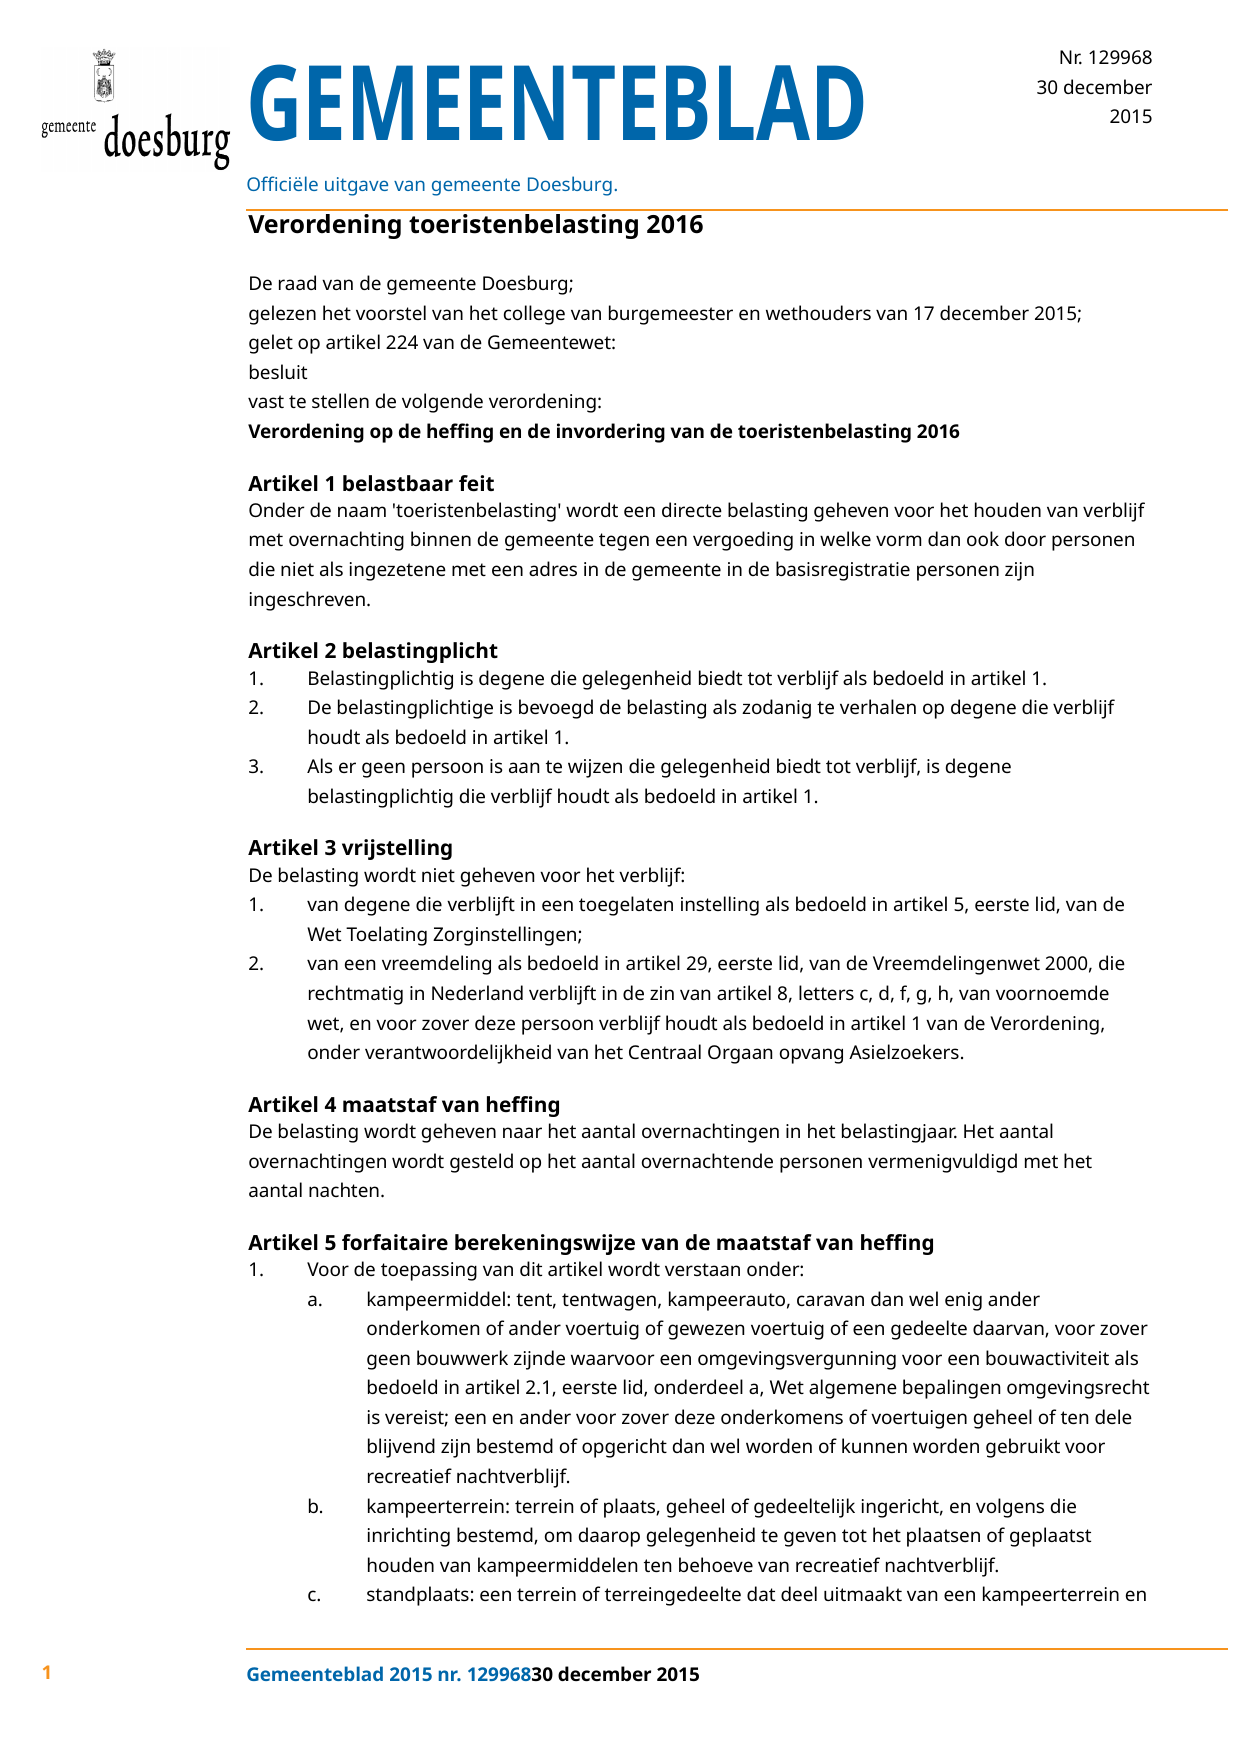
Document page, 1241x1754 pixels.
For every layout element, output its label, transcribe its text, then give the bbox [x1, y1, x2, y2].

list van degene die verblijft in een toegelaten instelling als bedoeld in artikel 5, eerste lid, van de Wet Toelating Zorginstellingen; [248, 891, 1152, 947]
list Als er geen persoon is aan te wijzen die gelegenheid biedt tot verblijf, is degene belastingplichtig die verblijf houdt als bedoeld in artikel 1. [248, 753, 1152, 809]
list De belastingplichtige is bevoegd de belasting als zodanig te verhalen op degene die verblijf houdt als bedoeld in artikel 1. [248, 694, 1152, 749]
text De belasting wordt niet geheven voor het verblijf: [248, 862, 1152, 888]
text gelezen het voorstel van het college van burgemeester en wethouders van 17 december 2015; [248, 300, 1152, 326]
text De belasting wordt geheven naar het aantal overnachtingen in het belastingjaar. Het aantal overnachtingen wordt gesteld op het aantal overnachtende personen vermenigvuldigd met het aantal nachten. [248, 1118, 1152, 1203]
text Artikel 5 forfaitaire berekeningswijze van de maatstaf van heffing [248, 1228, 1152, 1256]
list Voor de toepassing van dit artikel wordt verstaan onder: [248, 1256, 1152, 1282]
text vast te stellen de volgende verordening: [248, 389, 1152, 414]
text Artikel 3 vrijstelling [248, 833, 1152, 862]
text Artikel 1 belastbaar feit [248, 469, 1152, 497]
text Verordening toeristenbelasting 2016 [248, 211, 1152, 241]
text Onder de naam 'toeristenbelasting' wordt een directe belasting geheven voor het houden van verblijf met overnachting binnen de gemeente tegen een vergoeding in welke vorm dan ook door personen die niet als ingezetene met een adres in de gemeente in de basisregistratie personen zijn ingeschreven. [248, 497, 1152, 612]
text Verordening op de heffing en de invordering van de toeristenbelasting 2016 [248, 418, 1152, 444]
list kampeermiddel: tent, tentwagen, kampeerauto, caravan dan wel enig ander onderkomen of ander voertuig of gewezen voertuig of een gedeelte daarvan, voor zover geen bouwwerk zijnde waarvoor een omgevingsvergunning voor een bouwactiviteit als bedoeld in artikel 2.1, eerste lid, onderdeel a, Wet algemene bepalingen omgevingsrecht is vereist; een en ander voor zover deze onderkomens of voertuigen geheel of ten dele blijvend zijn bestemd of opgericht dan wel worden of kunnen worden gebruikt voor recreatief nachtverblijf. [307, 1286, 1152, 1489]
list van een vreemdeling als bedoeld in artikel 29, eerste lid, van de Vreemdelingenwet 2000, die rechtmatig in Nederland verblijft in de zin van artikel 8, letters c, d, f, g, h, van voornoemde wet, en voor zover deze persoon verblijf houdt als bedoeld in artikel 1 van de Verordening, onder verantwoordelijkheid van het Centraal Orgaan opvang Asielzoekers. [248, 951, 1152, 1065]
text De raad van de gemeente Doesburg; [248, 270, 1152, 296]
text gelet op artikel 224 van de Gemeentewet: [248, 329, 1152, 355]
text besluit [248, 359, 1152, 385]
list standplaats: een terrein of terreingedeelte dat deel uitmaakt van een kampeerterrein en [307, 1582, 1152, 1607]
list Belastingplichtig is degene die gelegenheid biedt tot verblijf als bedoeld in artikel 1. [248, 665, 1152, 690]
text Artikel 4 maatstaf van heffing [248, 1090, 1152, 1118]
list kampeerterrein: terrein of plaats, geheel of gedeeltelijk ingericht, en volgens die inrichting bestemd, om daarop gelegenheid te geven tot het plaatsen of geplaatst houden van kampeermiddelen ten behoeve van recreatief nachtverblijf. [307, 1493, 1152, 1578]
picture [41, 47, 231, 172]
text Artikel 2 belastingplicht [248, 636, 1152, 665]
